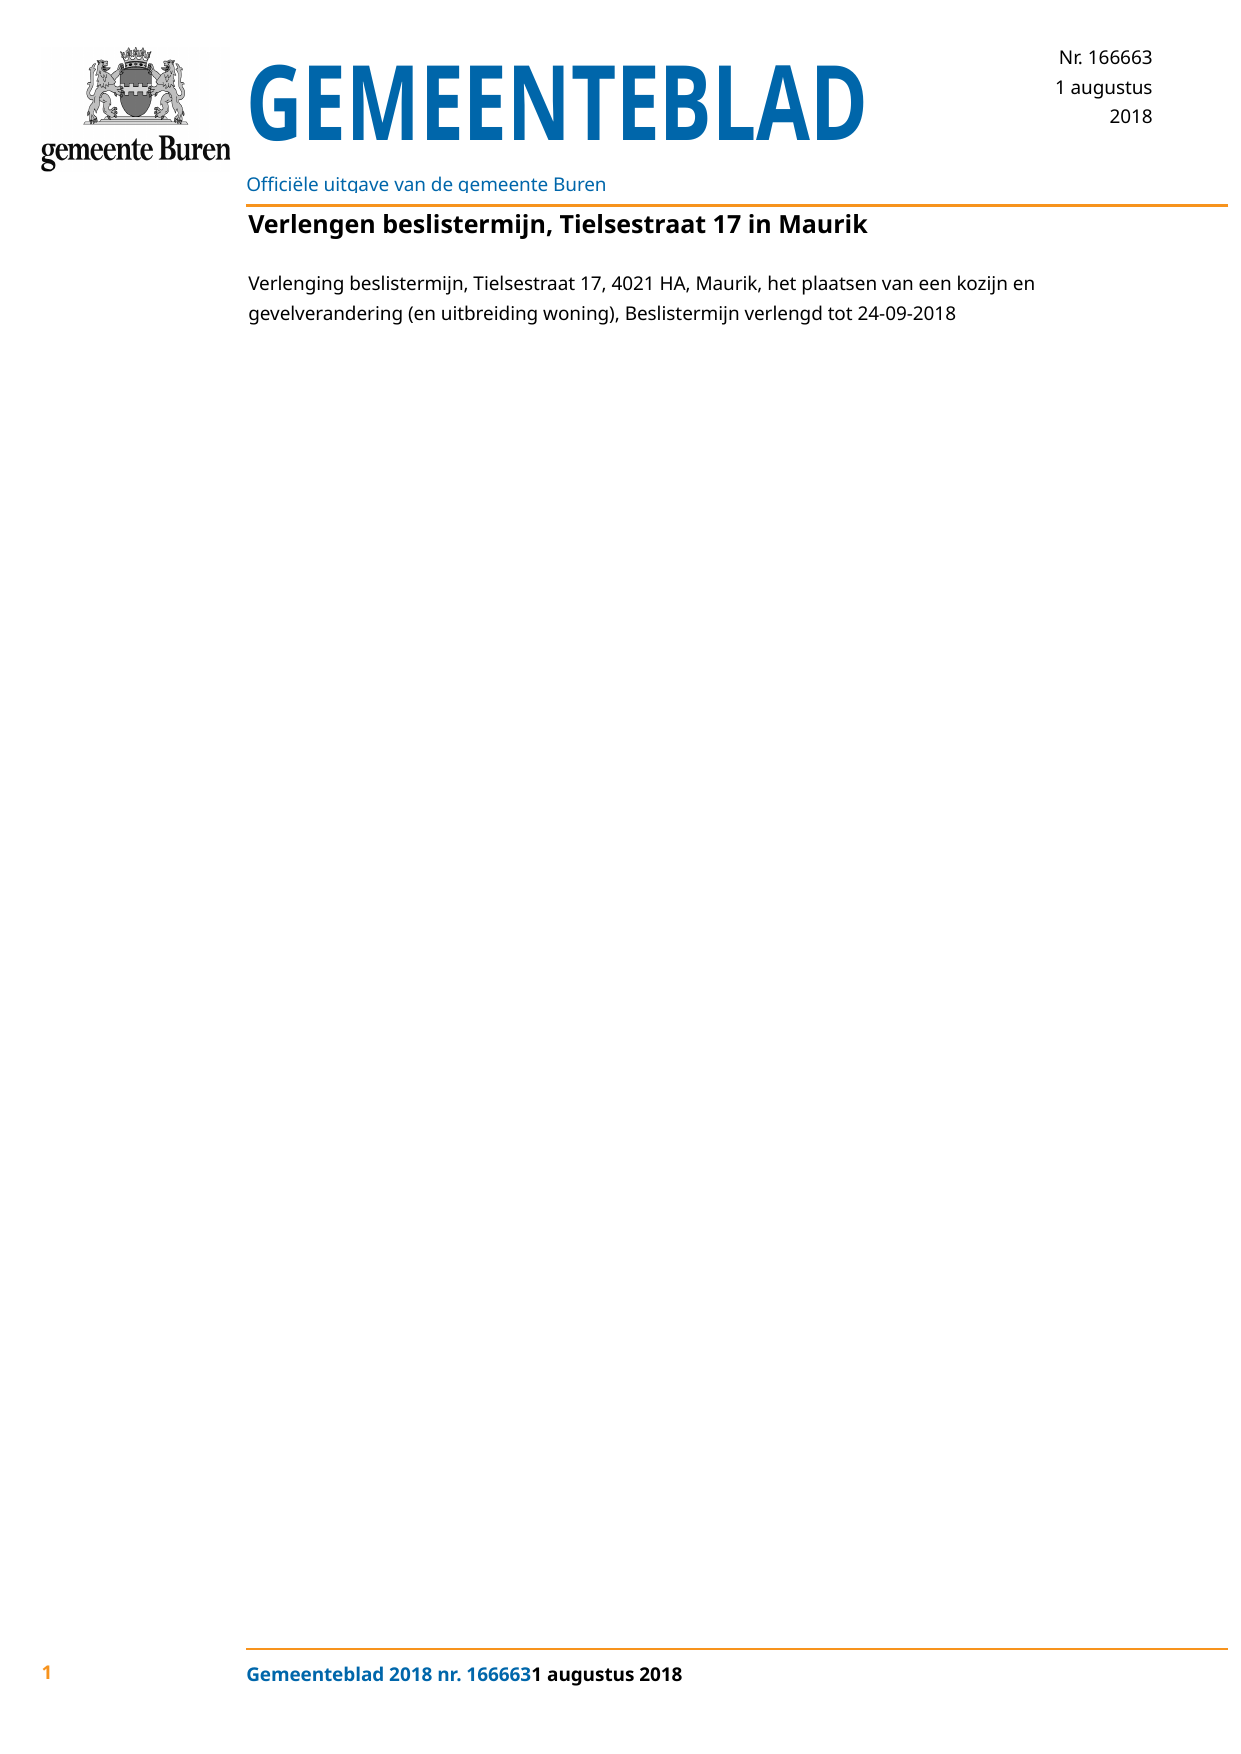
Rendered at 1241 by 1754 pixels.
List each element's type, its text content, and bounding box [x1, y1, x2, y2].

text Verlenging beslistermijn, Tielsestraat 17, 4021 HA, Maurik, het plaatsen van een kozijn en gevelverandering (en uitbreiding woning), Beslistermijn verlengd tot 24-09-2018 [248, 270, 1152, 326]
text Verlengen beslistermijn, Tielsestraat 17 in Maurik [248, 207, 1152, 241]
picture [41, 47, 231, 172]
